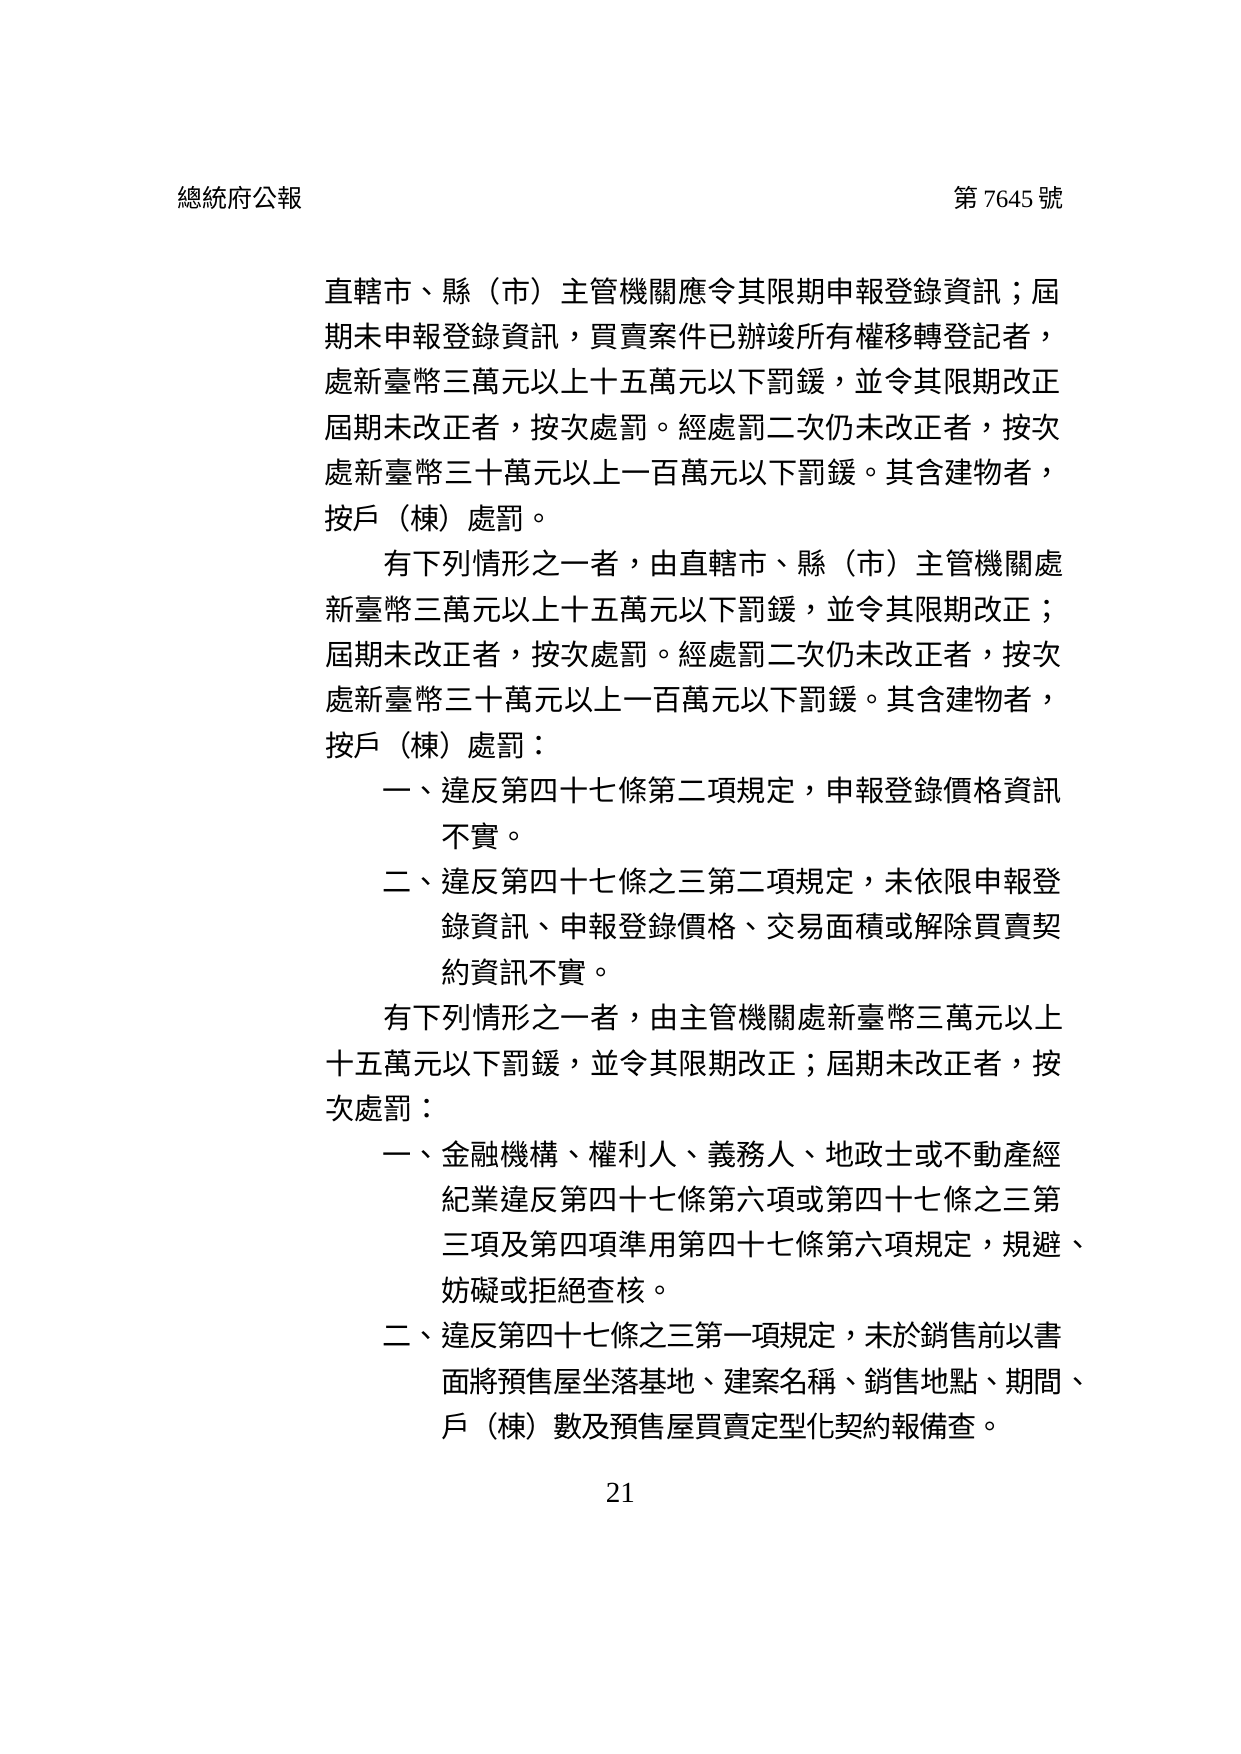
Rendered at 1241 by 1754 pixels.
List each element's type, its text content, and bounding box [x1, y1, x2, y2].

text 二、 違反第四十七條之三第二項規定，未依限申報登錄資訊、申報登錄價格、交易面積或解除買賣契約資訊不實。 [382, 856, 1063, 992]
text 有下列情形之一者，由直轄市、縣（市）主管機關處新臺幣三萬元以上十五萬元以下罰鍰，並令其限期改正；屆期未改正者，按次處罰。經處罰二次仍未改正者，按次處新臺幣三十萬元以上一百萬元以下罰鍰。其含建物者，按戶（棟）處罰： [325, 538, 1063, 765]
text 有下列情形之一者，由主管機關處新臺幣三萬元以上十五萬元以下罰鍰，並令其限期改正；屆期未改正者，按次處罰： [325, 992, 1063, 1129]
text 一、 違反第四十七條第二項規定，申報登錄價格資訊不實。 [382, 765, 1063, 856]
text 二、 違反第四十七條之三第一項規定，未於銷售前以書面將預售屋坐落基地、建案名稱、銷售地點、期間、戶（棟）數及預售屋買賣定型化契約報備查。 [382, 1310, 1063, 1447]
text 第八十一條之二 違反第四十七條第二項規定，未共同申報登錄資訊者，直轄市、縣（市）主管機關應令其限期申報登錄資訊；屆期未申報登錄資訊，買賣案件已辦竣所有權移轉登記者，處新臺幣三萬元以上十五萬元以下罰鍰，並令其限期改正；屆期未改正者，按次處罰。經處罰二次仍未改正者，按次處新臺幣三十萬元以上一百萬元以下罰鍰。其含建物者，按戶（棟）處罰。 [177, 266, 1063, 538]
text 一、 金融機構、權利人、義務人、地政士或不動產經紀業違反第四十七條第六項或第四十七條之三第三項及第四項準用第四十七條第六項規定，規避、妨礙或拒絕查核。 [382, 1129, 1063, 1310]
